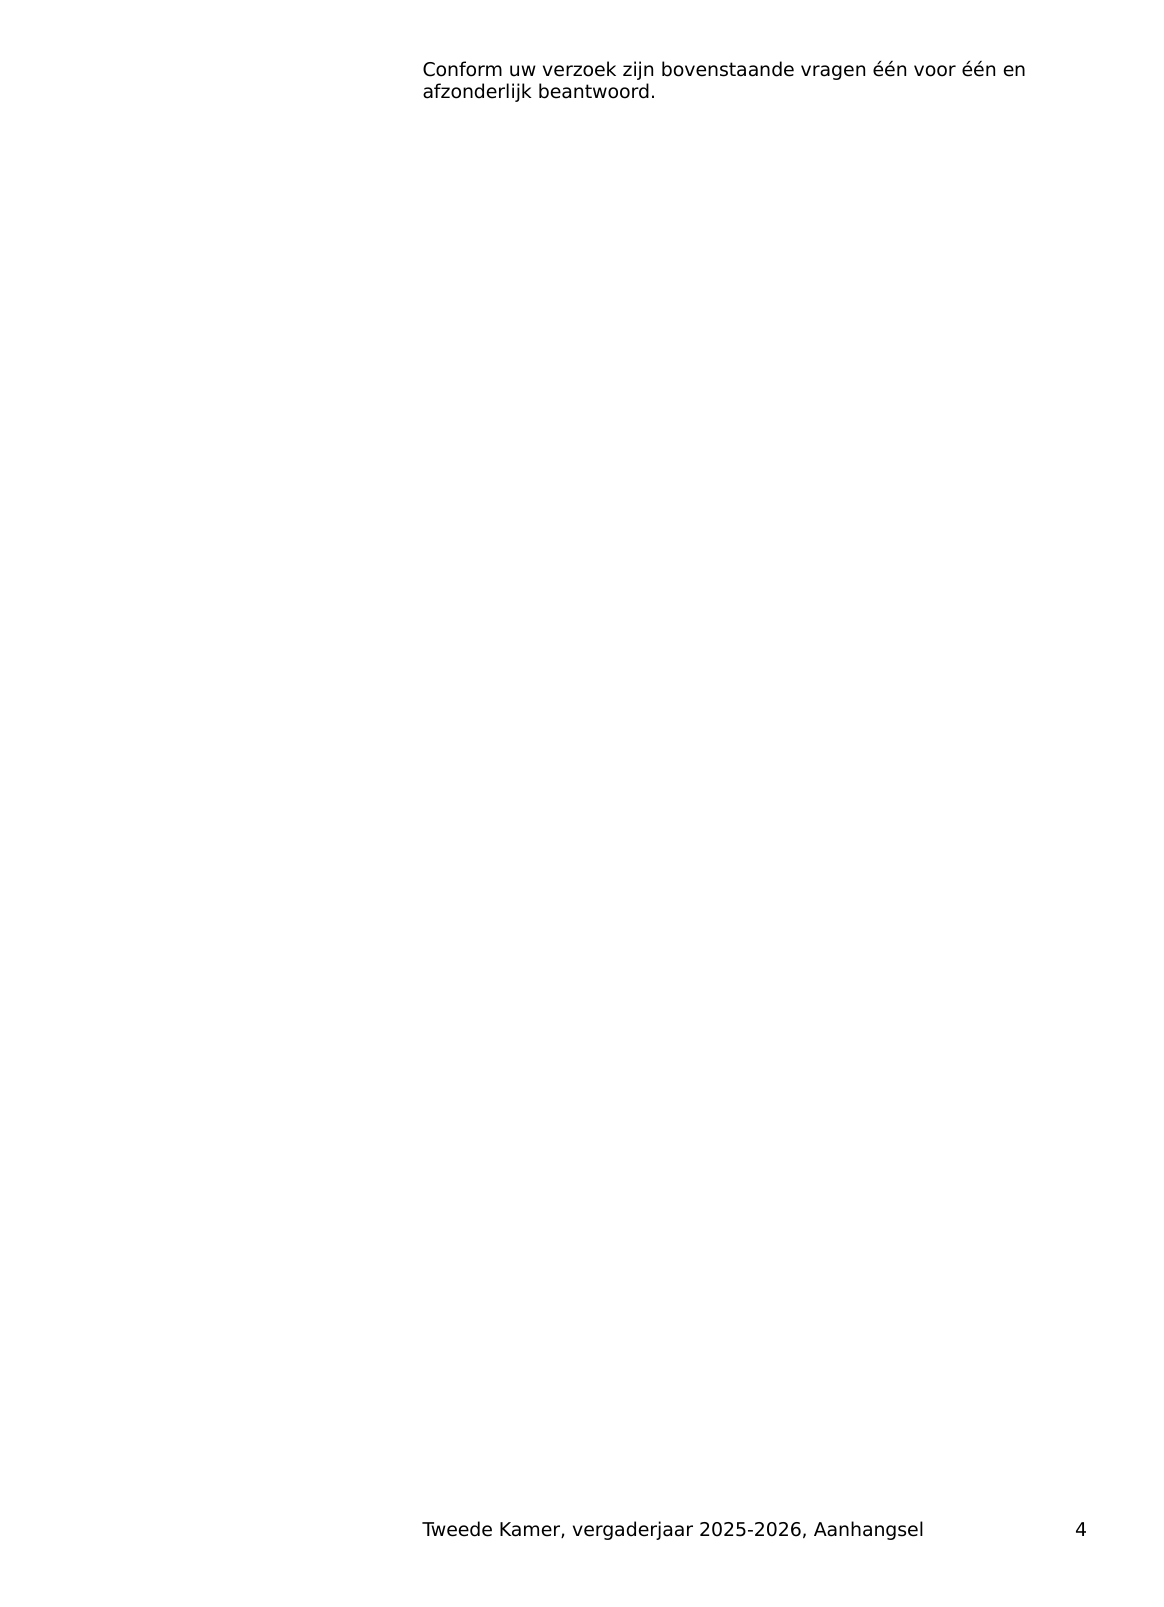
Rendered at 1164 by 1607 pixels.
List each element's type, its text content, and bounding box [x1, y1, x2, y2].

text Conform uw verzoek zijn bovenstaande vragen één voor één en afzonderlijk beantwoord. [422, 59, 1087, 103]
